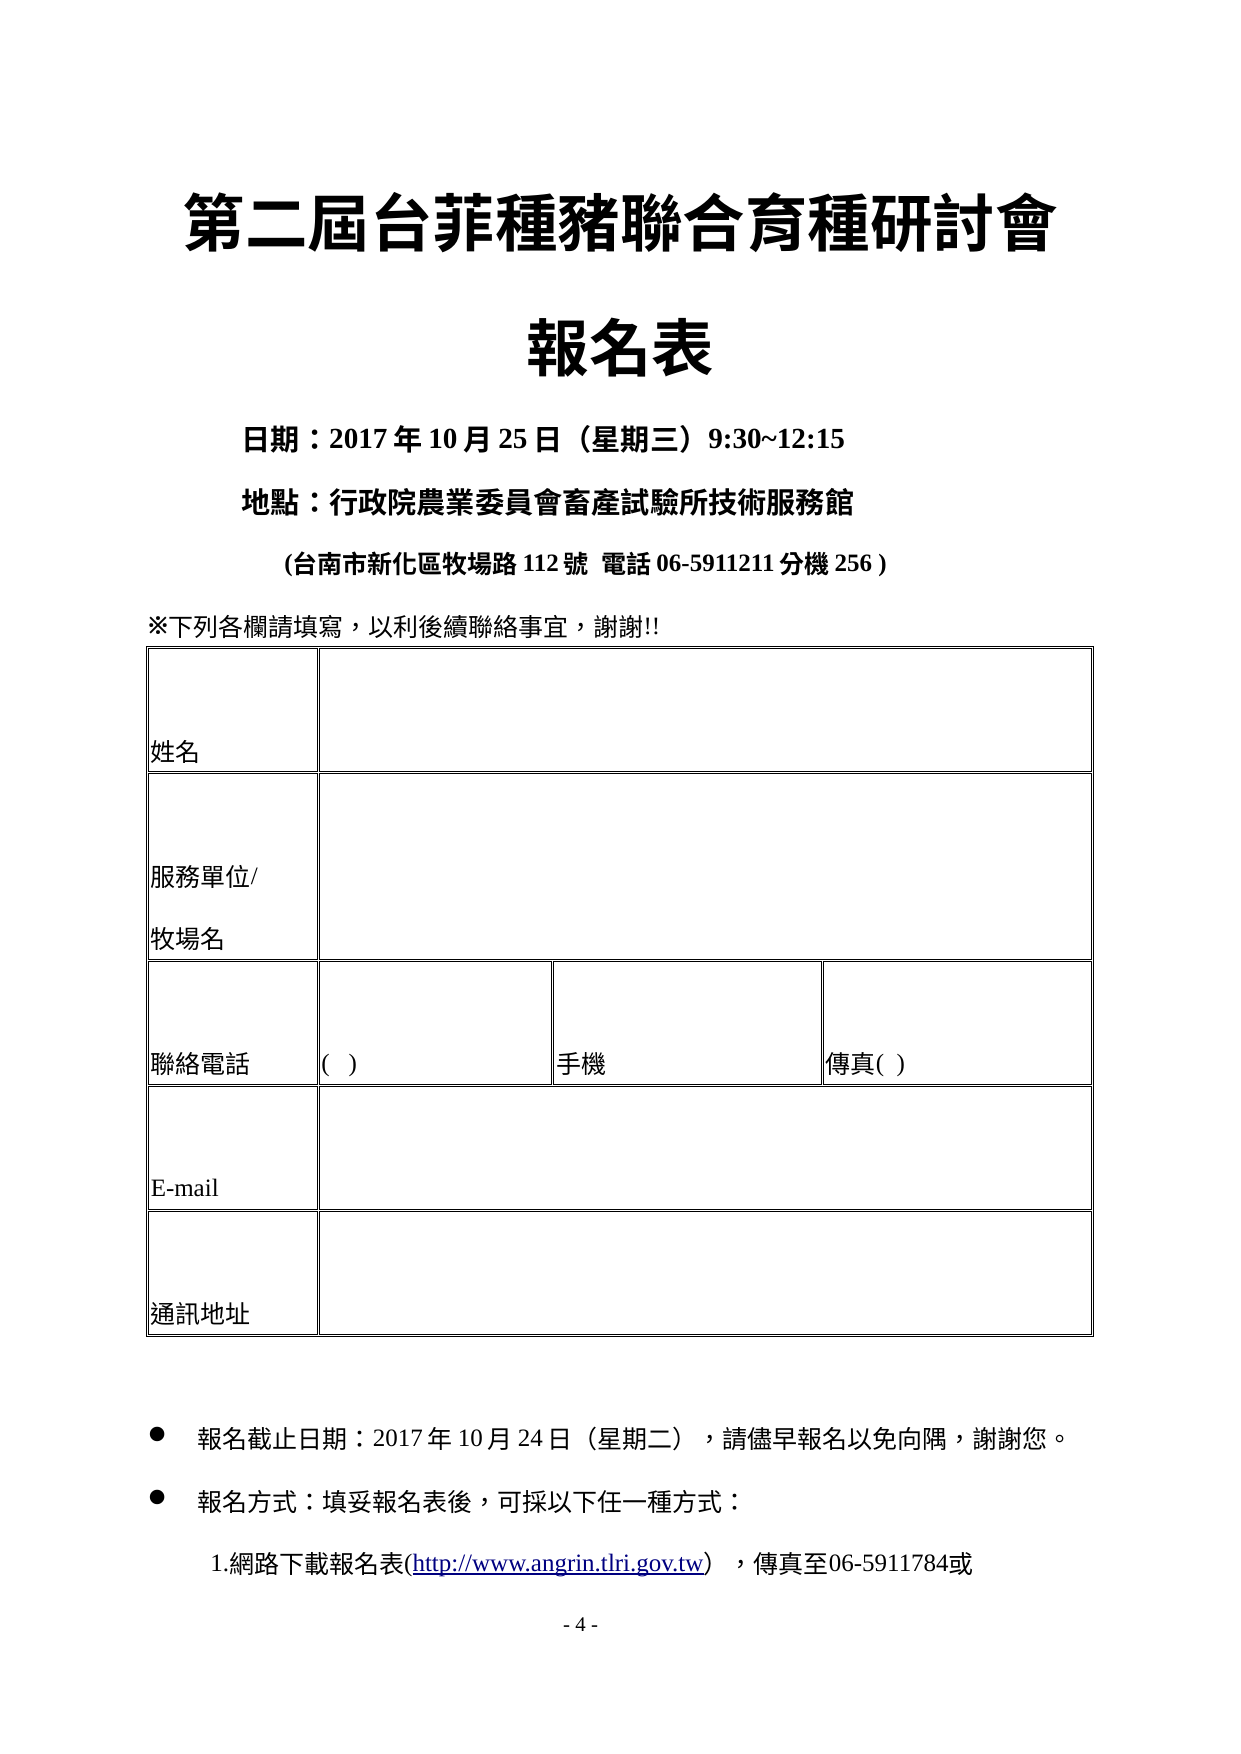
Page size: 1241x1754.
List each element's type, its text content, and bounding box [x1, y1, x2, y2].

table_cell [320, 774, 1091, 959]
table_header 姓名 [149, 649, 317, 771]
table_cell ( ) [320, 962, 551, 1084]
text 日期：2017年10月25日（星期三）9:30~12:15 [241, 396, 1092, 459]
text 地點：行政院農業委員會畜產試驗所技術服務館 [241, 459, 1092, 521]
table_cell [320, 1212, 1091, 1334]
text (台南市新化區牧場路112號 電話06-5911211分機256 ) [148, 521, 1092, 584]
text ※下列各欄請填寫，以利後續聯絡事宜，謝謝!! [148, 584, 1092, 646]
table_header [320, 649, 1091, 771]
table_cell E-mail [149, 1087, 317, 1209]
text 報名表 [148, 271, 1092, 396]
table_cell [320, 1087, 1091, 1209]
text 1.網路下載報名表(http://www.angrin.tlri.gov.tw），傳真至06-5911784或 [210, 1521, 1091, 1584]
table_cell 手機 [554, 962, 821, 1084]
table_cell 傳真( ) [824, 962, 1091, 1084]
table_cell 聯絡電話 [149, 962, 317, 1084]
list 報名方式：填妥報名表後，可採以下任一種方式： [148, 1459, 1091, 1521]
table_cell 通訊地址 [149, 1212, 317, 1334]
list 報名截止日期：2017年10月24日（星期二），請儘早報名以免向隅，謝謝您。 [148, 1396, 1092, 1459]
table_cell 服務單位/ 牧場名 [149, 774, 317, 959]
text 第二屆台菲種豬聯合育種研討會 [148, 146, 1092, 271]
